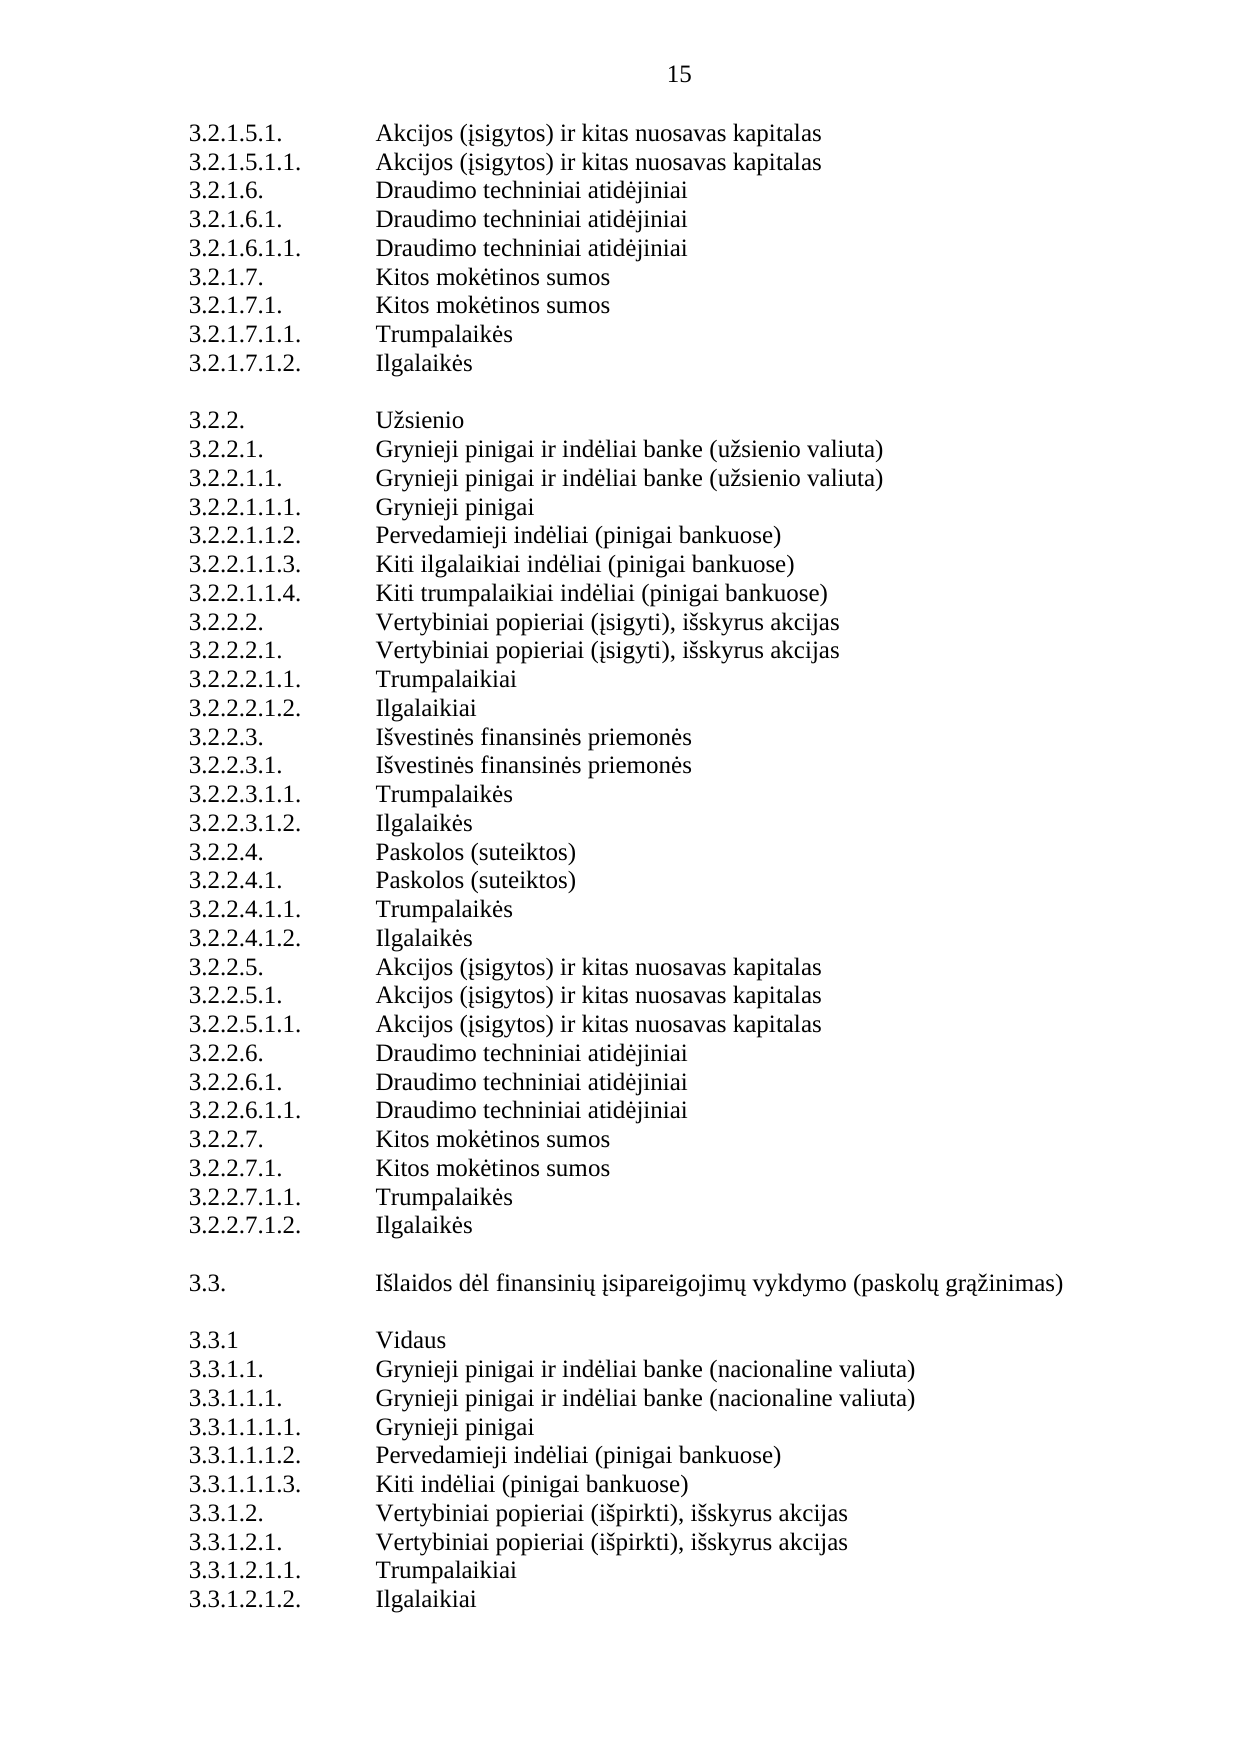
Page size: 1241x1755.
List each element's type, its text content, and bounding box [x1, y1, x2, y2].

table_cell Ilgalaikės [364, 348, 1122, 377]
table_cell Vertybiniai popieriai (išpirkti), išskyrus akcijas [364, 1527, 1122, 1556]
table_cell Akcijos (įsigytos) ir kitas nuosavas kapitalas [364, 952, 1122, 981]
table_cell 3.2.1.5.1.1. [177, 147, 364, 176]
table_cell Akcijos (įsigytos) ir kitas nuosavas kapitalas [364, 981, 1122, 1009]
table_cell 3.3.1.1.1.2. [177, 1441, 364, 1469]
table_cell 3.2.2.2. [177, 607, 364, 636]
table_cell 3.2.1.7.1. [177, 291, 364, 319]
table_cell Trumpalaikės [364, 319, 1122, 348]
table_cell 3.2.2.1.1.3. [177, 549, 364, 578]
table_cell Ilgalaikiai [364, 1584, 1122, 1613]
table_cell 3.2.1.6. [177, 176, 364, 204]
table_header Išlaidos dėl finansinių įsipareigojimų vykdymo (paskolų grąžinimas) [364, 1268, 1122, 1297]
table_cell 3.2.2.5.1. [177, 981, 364, 1009]
table_cell Kiti trumpalaikiai indėliai (pinigai bankuose) [364, 578, 1122, 607]
table_cell Paskolos (suteiktos) [364, 837, 1122, 866]
table_cell 3.2.1.7.1.2. [177, 348, 364, 377]
table_cell Vertybiniai popieriai (įsigyti), išskyrus akcijas [364, 636, 1122, 664]
table_cell 3.2.2.3.1.1. [177, 779, 364, 808]
table_cell 3.2.2.1.1.2. [177, 521, 364, 549]
table_cell 3.2.2.4.1.1. [177, 894, 364, 923]
table_cell 3.2.1.5.1. [177, 118, 364, 147]
table_cell Grynieji pinigai ir indėliai banke (nacionaline valiuta) [364, 1383, 1122, 1412]
table_cell Grynieji pinigai [364, 492, 1122, 521]
table_cell 3.3.1.2.1.1. [177, 1556, 364, 1584]
table_cell 3.2.2.6.1. [177, 1067, 364, 1096]
table_cell 3.2.2.5. [177, 952, 364, 981]
table_cell 3.2.1.7.1.1. [177, 319, 364, 348]
table_cell 3.3.1.2.1.2. [177, 1584, 364, 1613]
table_cell 3.3.1.1. [177, 1354, 364, 1383]
table_cell Trumpalaikės [364, 779, 1122, 808]
table_cell Kiti indėliai (pinigai bankuose) [364, 1469, 1122, 1498]
table_cell Išvestinės finansinės priemonės [364, 722, 1122, 751]
table_cell Draudimo techniniai atidėjiniai [364, 1067, 1122, 1096]
table_cell Kitos mokėtinos sumos [364, 291, 1122, 319]
table_cell Akcijos (įsigytos) ir kitas nuosavas kapitalas [364, 147, 1122, 176]
table_cell Kitos mokėtinos sumos [364, 262, 1122, 291]
table_cell Draudimo techniniai atidėjiniai [364, 176, 1122, 204]
table_cell 3.2.2.1.1. [177, 463, 364, 492]
table_cell 3.2.2.4. [177, 837, 364, 866]
table_cell 3.2.1.7. [177, 262, 364, 291]
table_cell Pervedamieji indėliai (pinigai bankuose) [364, 1441, 1122, 1469]
table_cell 3.2.2.2.1. [177, 636, 364, 664]
table_cell Išvestinės finansinės priemonės [364, 751, 1122, 779]
table_cell Draudimo techniniai atidėjiniai [364, 1096, 1122, 1124]
table_cell 3.2.2.3. [177, 722, 364, 751]
table_cell Ilgalaikės [364, 923, 1122, 952]
table_header 3.2.2. [177, 406, 364, 434]
table_cell Trumpalaikiai [364, 1556, 1122, 1584]
table_cell 3.2.2.3.1.2. [177, 808, 364, 837]
table_cell 3.2.2.6.1.1. [177, 1096, 364, 1124]
table_cell 3.2.2.2.1.1. [177, 664, 364, 693]
table_cell 3.2.2.5.1.1. [177, 1009, 364, 1038]
table_cell 3.2.2.3.1. [177, 751, 364, 779]
table_cell 3.2.1.6.1.1. [177, 233, 364, 262]
table_cell Kitos mokėtinos sumos [364, 1153, 1122, 1182]
table_cell Draudimo techniniai atidėjiniai [364, 233, 1122, 262]
table_cell 3.3.1.2.1. [177, 1527, 364, 1556]
table_cell 3.2.2.7. [177, 1124, 364, 1153]
table_cell Ilgalaikės [364, 1211, 1122, 1239]
table_cell Trumpalaikiai [364, 664, 1122, 693]
table_cell 3.2.2.1.1.1. [177, 492, 364, 521]
table_header 3.3. [177, 1268, 363, 1297]
table_cell Draudimo techniniai atidėjiniai [364, 1038, 1122, 1067]
table_cell Akcijos (įsigytos) ir kitas nuosavas kapitalas [364, 118, 1122, 147]
table_cell Grynieji pinigai ir indėliai banke (užsienio valiuta) [364, 463, 1122, 492]
table_header 3.3.1 [177, 1326, 364, 1354]
table_cell 3.3.1.1.1. [177, 1383, 364, 1412]
table_cell Kitos mokėtinos sumos [364, 1124, 1122, 1153]
table_header Vidaus [364, 1326, 1122, 1354]
table_cell Ilgalaikiai [364, 693, 1122, 722]
table_cell Grynieji pinigai ir indėliai banke (nacionaline valiuta) [364, 1354, 1122, 1383]
table_cell 3.2.2.4.1.2. [177, 923, 364, 952]
table_cell 3.2.2.7.1. [177, 1153, 364, 1182]
table_cell 3.3.1.2. [177, 1498, 364, 1527]
table_cell 3.2.2.2.1.2. [177, 693, 364, 722]
table_cell Vertybiniai popieriai (išpirkti), išskyrus akcijas [364, 1498, 1122, 1527]
table_cell Pervedamieji indėliai (pinigai bankuose) [364, 521, 1122, 549]
table_cell 3.2.2.1.1.4. [177, 578, 364, 607]
table_cell 3.2.1.6.1. [177, 204, 364, 233]
table_cell Grynieji pinigai [364, 1412, 1122, 1441]
table_cell 3.2.2.7.1.2. [177, 1211, 364, 1239]
table_cell Paskolos (suteiktos) [364, 866, 1122, 894]
table_cell Grynieji pinigai ir indėliai banke (užsienio valiuta) [364, 434, 1122, 463]
table_cell 3.2.2.1. [177, 434, 364, 463]
table_cell Trumpalaikės [364, 1182, 1122, 1211]
table_cell Akcijos (įsigytos) ir kitas nuosavas kapitalas [364, 1009, 1122, 1038]
table_cell 3.2.2.7.1.1. [177, 1182, 364, 1211]
table_header Užsienio [364, 406, 1122, 434]
table_cell Draudimo techniniai atidėjiniai [364, 204, 1122, 233]
table_cell Ilgalaikės [364, 808, 1122, 837]
table_cell Kiti ilgalaikiai indėliai (pinigai bankuose) [364, 549, 1122, 578]
table_cell 3.3.1.1.1.1. [177, 1412, 364, 1441]
table_cell 3.3.1.1.1.3. [177, 1469, 364, 1498]
table_cell Vertybiniai popieriai (įsigyti), išskyrus akcijas [364, 607, 1122, 636]
table_cell Trumpalaikės [364, 894, 1122, 923]
table_cell 3.2.2.6. [177, 1038, 364, 1067]
table_cell 3.2.2.4.1. [177, 866, 364, 894]
